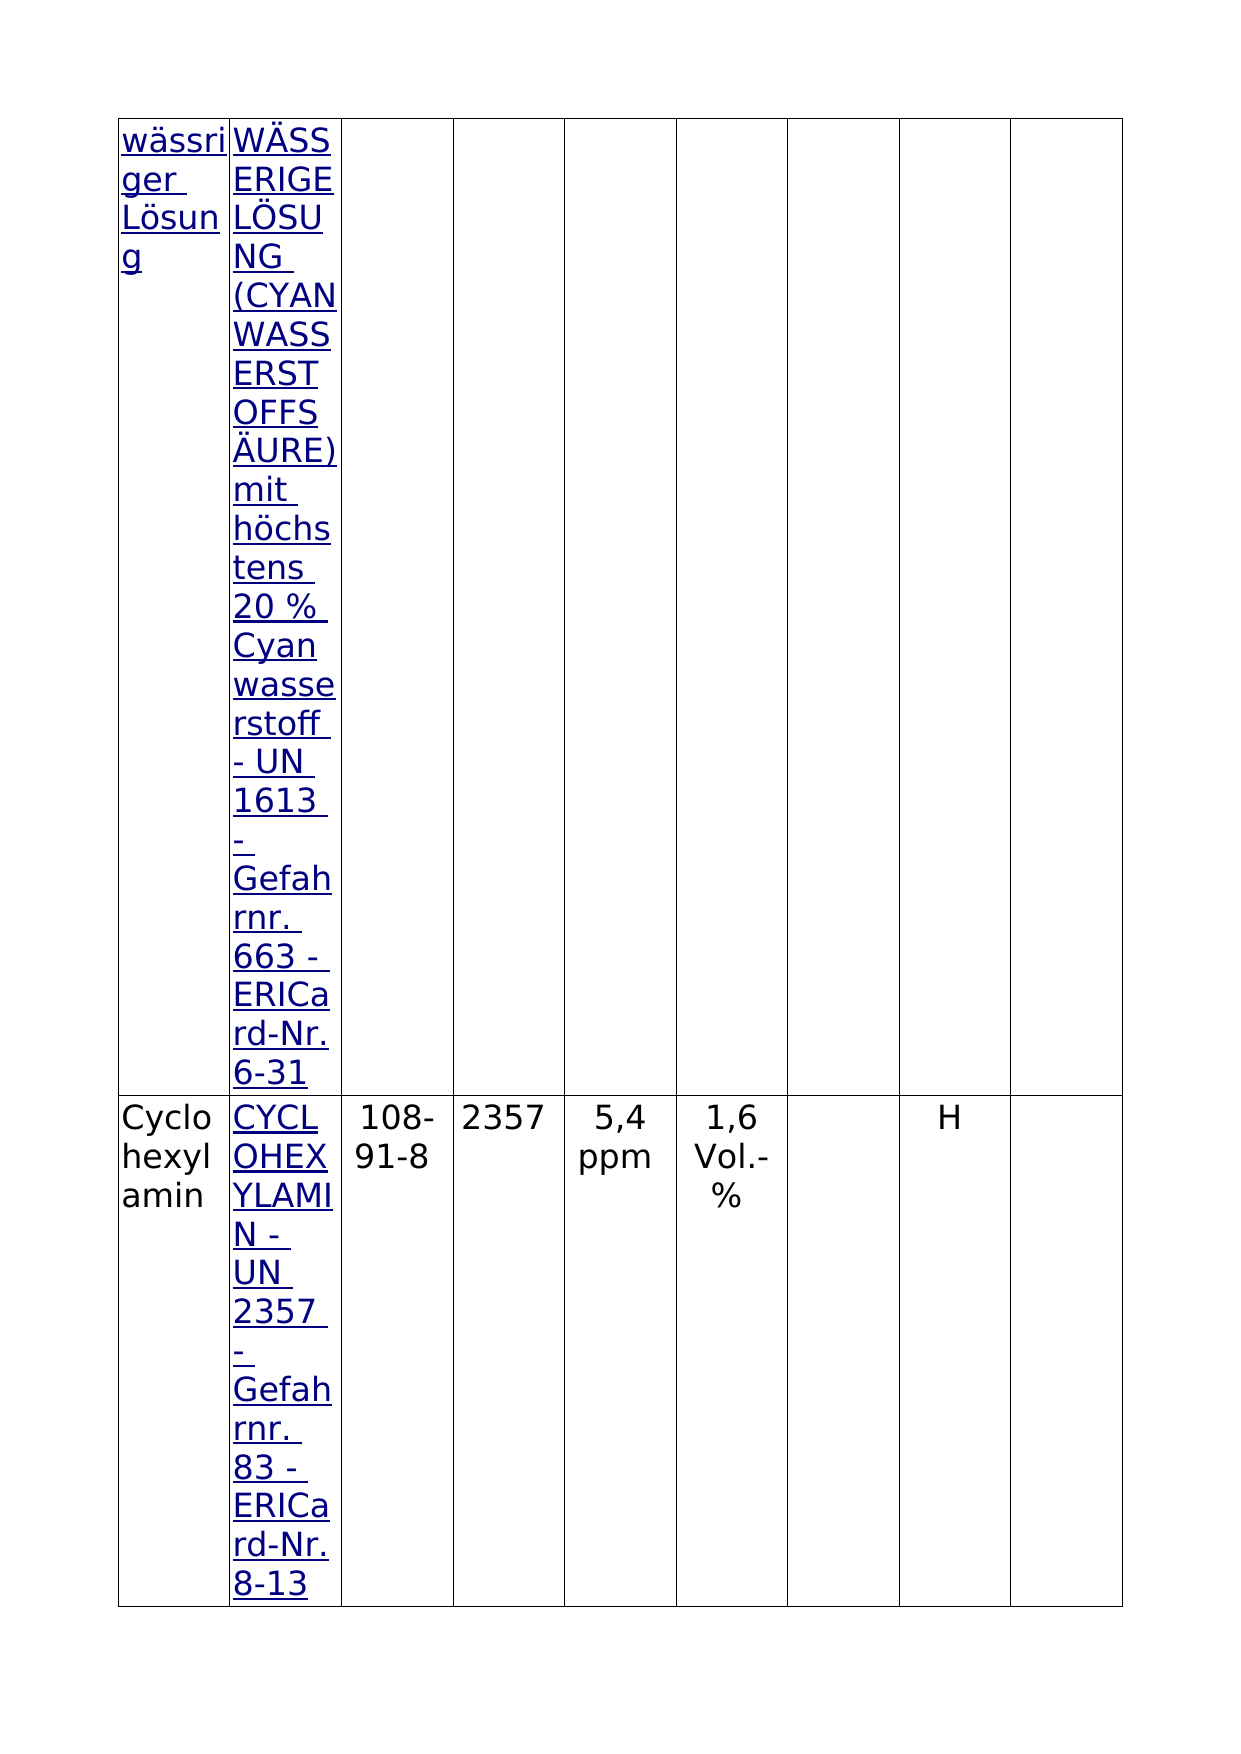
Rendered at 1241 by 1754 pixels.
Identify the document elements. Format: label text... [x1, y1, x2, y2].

table_cell CYCLOHEXYLAMIN - UN 2357 - Gefahrnr. 83 - ERICard-Nr. 8-13 [230, 1096, 341, 1606]
table_cell [342, 119, 453, 1095]
table_cell [788, 119, 899, 1095]
table_cell [1011, 1096, 1122, 1606]
table_cell 2357 [454, 1096, 564, 1606]
table_cell Cyclohexylamin [119, 1096, 229, 1606]
table_cell [900, 119, 1010, 1095]
table_cell wässriger Lösung [119, 119, 229, 1095]
table_cell WÄSSERIGE LÖSUNG (CYANWASSERSTOFFSÄURE) mit höchstens 20 % Cyanwasserstoff - UN 1613 - Gefahrnr. 663 - ERICard-Nr. 6-31 [230, 119, 341, 1095]
table_cell [454, 119, 564, 1095]
table_cell 5,4 ppm [565, 1096, 676, 1606]
table_cell H [900, 1096, 1010, 1606]
table_cell [677, 119, 787, 1095]
table_cell [565, 119, 676, 1095]
table_cell [1011, 119, 1122, 1095]
table_cell [788, 1096, 899, 1606]
table_cell 1,6 Vol.-% [677, 1096, 787, 1606]
table_cell 108-91-8 [342, 1096, 453, 1606]
